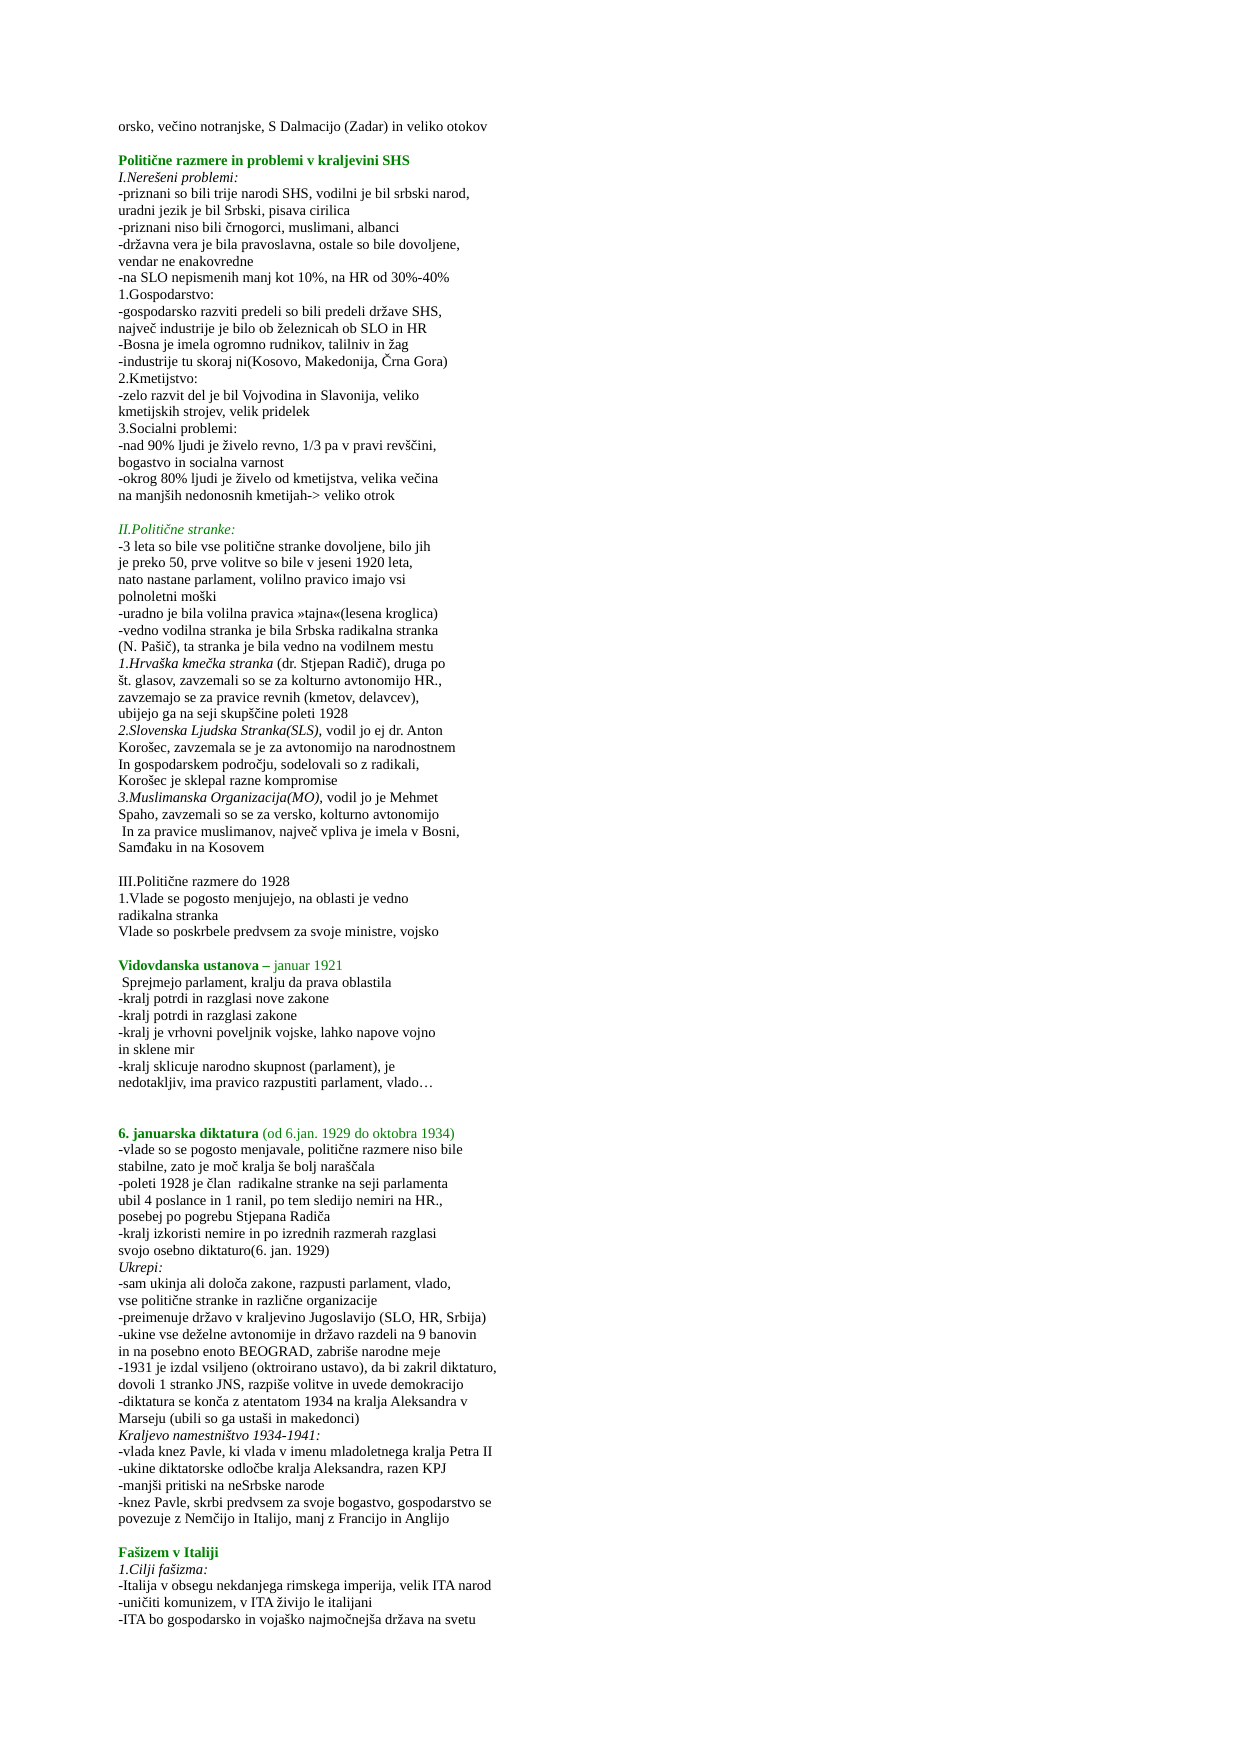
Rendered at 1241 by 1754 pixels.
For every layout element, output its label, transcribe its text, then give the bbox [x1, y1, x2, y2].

text -vedno vodilna stranka je bila Srbska radikalna stranka [118, 621, 1122, 638]
text In gospodarskem področju, sodelovali so z radikali, [118, 755, 1122, 772]
text I.Nerešeni problemi: [118, 168, 1122, 185]
text -okrog 80% ljudi je živelo od kmetijstva, velika večina [118, 470, 1122, 487]
text je preko 50, prve volitve so bile v jeseni 1920 leta, [118, 554, 1122, 571]
text -gospodarsko razviti predeli so bili predeli države SHS, [118, 303, 1122, 319]
text kmetijskih strojev, velik pridelek [118, 403, 1122, 420]
text Korošec je sklepal razne kompromise [118, 772, 1122, 789]
text št. glasov, zavzemali so se za kolturno avtonomijo HR., [118, 672, 1122, 688]
text Vlade so poskrbele predvsem za svoje ministre, vojsko [118, 923, 1122, 940]
text -nad 90% ljudi je živelo revno, 1/3 pa v pravi revščini, [118, 437, 1122, 453]
text 1.Cilji fašizma: [118, 1560, 1122, 1577]
text nato nastane parlament, volilno pravico imajo vsi [118, 571, 1122, 588]
text -na SLO nepismenih manj kot 10%, na HR od 30%-40% [118, 269, 1122, 286]
text Fašizem v Italiji [118, 1544, 1122, 1560]
text -priznani niso bili črnogorci, muslimani, albanci [118, 219, 1122, 236]
text In za pravice muslimanov, največ vpliva je imela v Bosni, [118, 822, 1122, 839]
text nedotakljiv, ima pravico razpustiti parlament, vlado… [118, 1074, 1122, 1091]
text III.Politične razmere do 1928 [118, 873, 1122, 889]
text 1.Hrvaška kmečka stranka (dr. Stjepan Radič), druga po [118, 655, 1122, 672]
text orsko, večino notranjske, S Dalmacijo (Zadar) in veliko otokov [118, 118, 1122, 135]
text -poleti 1928 je član radikalne stranke na seji parlamenta [118, 1175, 1122, 1191]
text vendar ne enakovredne [118, 252, 1122, 269]
text Vidovdanska ustanova – januar 1921 [118, 957, 1122, 973]
text -priznani so bili trije narodi SHS, vodilni je bil srbski narod, [118, 185, 1122, 202]
text uradni jezik je bil Srbski, pisava cirilica [118, 202, 1122, 219]
text -kralj je vrhovni poveljnik vojske, lahko napove vojno [118, 1024, 1122, 1041]
text Sprejmejo parlament, kralju da prava oblastila [118, 973, 1122, 990]
text 3.Muslimanska Organizacija(MO), vodil jo je Mehmet [118, 789, 1122, 806]
text -knez Pavle, skrbi predvsem za svoje bogastvo, gospodarstvo se [118, 1493, 1122, 1510]
text -Bosna je imela ogromno rudnikov, talilniv in žag [118, 336, 1122, 353]
text bogastvo in socialna varnost [118, 453, 1122, 470]
text -1931 je izdal vsiljeno (oktroirano ustavo), da bi zakril diktaturo, [118, 1359, 1122, 1376]
text -kralj potrdi in razglasi zakone [118, 1007, 1122, 1024]
text -vlade so se pogosto menjavale, politične razmere niso bile [118, 1141, 1122, 1158]
text -zelo razvit del je bil Vojvodina in Slavonija, veliko [118, 386, 1122, 403]
text 1.Vlade se pogosto menjujejo, na oblasti je vedno [118, 889, 1122, 906]
text -kralj potrdi in razglasi nove zakone [118, 990, 1122, 1007]
text 3.Socialni problemi: [118, 420, 1122, 437]
text Politične razmere in problemi v kraljevini SHS [118, 152, 1122, 168]
text stabilne, zato je moč kralja še bolj naraščala [118, 1158, 1122, 1175]
text Spaho, zavzemali so se za versko, kolturno avtonomijo [118, 806, 1122, 822]
text -3 leta so bile vse politične stranke dovoljene, bilo jih [118, 537, 1122, 554]
text ubijejo ga na seji skupščine poleti 1928 [118, 705, 1122, 722]
text dovoli 1 stranko JNS, razpiše volitve in uvede demokracijo [118, 1376, 1122, 1393]
text 1.Gospodarstvo: [118, 286, 1122, 303]
text največ industrije je bilo ob železnicah ob SLO in HR [118, 319, 1122, 336]
text -manjši pritiski na neSrbske narode [118, 1477, 1122, 1493]
text -diktatura se konča z atentatom 1934 na kralja Aleksandra v [118, 1393, 1122, 1409]
text radikalna stranka [118, 906, 1122, 923]
text II.Politične stranke: [118, 521, 1122, 537]
text 6. januarska diktatura (od 6.jan. 1929 do oktobra 1934) [118, 1124, 1122, 1141]
text -preimenuje državo v kraljevino Jugoslavijo (SLO, HR, Srbija) [118, 1309, 1122, 1326]
text -ukine vse deželne avtonomije in državo razdeli na 9 banovin [118, 1326, 1122, 1342]
text in na posebno enoto BEOGRAD, zabriše narodne meje [118, 1342, 1122, 1359]
text in sklene mir [118, 1041, 1122, 1057]
text Kraljevo namestništvo 1934-1941: [118, 1426, 1122, 1443]
text -vlada knez Pavle, ki vlada v imenu mladoletnega kralja Petra II [118, 1443, 1122, 1460]
text -uradno je bila volilna pravica »tajna«(lesena kroglica) [118, 604, 1122, 621]
text Marseju (ubili so ga ustaši in makedonci) [118, 1409, 1122, 1426]
text -Italija v obsegu nekdanjega rimskega imperija, velik ITA narod [118, 1577, 1122, 1594]
text -kralj sklicuje narodno skupnost (parlament), je [118, 1057, 1122, 1074]
text zavzemajo se za pravice revnih (kmetov, delavcev), [118, 688, 1122, 705]
text Ukrepi: [118, 1258, 1122, 1275]
text -sam ukinja ali določa zakone, razpusti parlament, vlado, [118, 1275, 1122, 1292]
text 2.Kmetijstvo: [118, 370, 1122, 386]
text Korošec, zavzemala se je za avtonomijo na narodnostnem [118, 739, 1122, 755]
text ubil 4 poslance in 1 ranil, po tem sledijo nemiri na HR., [118, 1191, 1122, 1208]
text -industrije tu skoraj ni(Kosovo, Makedonija, Črna Gora) [118, 353, 1122, 370]
text -ITA bo gospodarsko in vojaško najmočnejša država na svetu [118, 1611, 1122, 1627]
text (N. Pašič), ta stranka je bila vedno na vodilnem mestu [118, 638, 1122, 655]
text -državna vera je bila pravoslavna, ostale so bile dovoljene, [118, 236, 1122, 252]
text Samđaku in na Kosovem [118, 839, 1122, 856]
text svojo osebno diktaturo(6. jan. 1929) [118, 1242, 1122, 1258]
text -kralj izkoristi nemire in po izrednih razmerah razglasi [118, 1225, 1122, 1242]
text polnoletni moški [118, 588, 1122, 604]
text vse politične stranke in različne organizacije [118, 1292, 1122, 1309]
text povezuje z Nemčijo in Italijo, manj z Francijo in Anglijo [118, 1510, 1122, 1527]
text na manjših nedonosnih kmetijah-> veliko otrok [118, 487, 1122, 504]
text -ukine diktatorske odločbe kralja Aleksandra, razen KPJ [118, 1460, 1122, 1477]
text posebej po pogrebu Stjepana Radiča [118, 1208, 1122, 1225]
text -uničiti komunizem, v ITA živijo le italijani [118, 1594, 1122, 1611]
text 2.Slovenska Ljudska Stranka(SLS), vodil jo ej dr. Anton [118, 722, 1122, 739]
